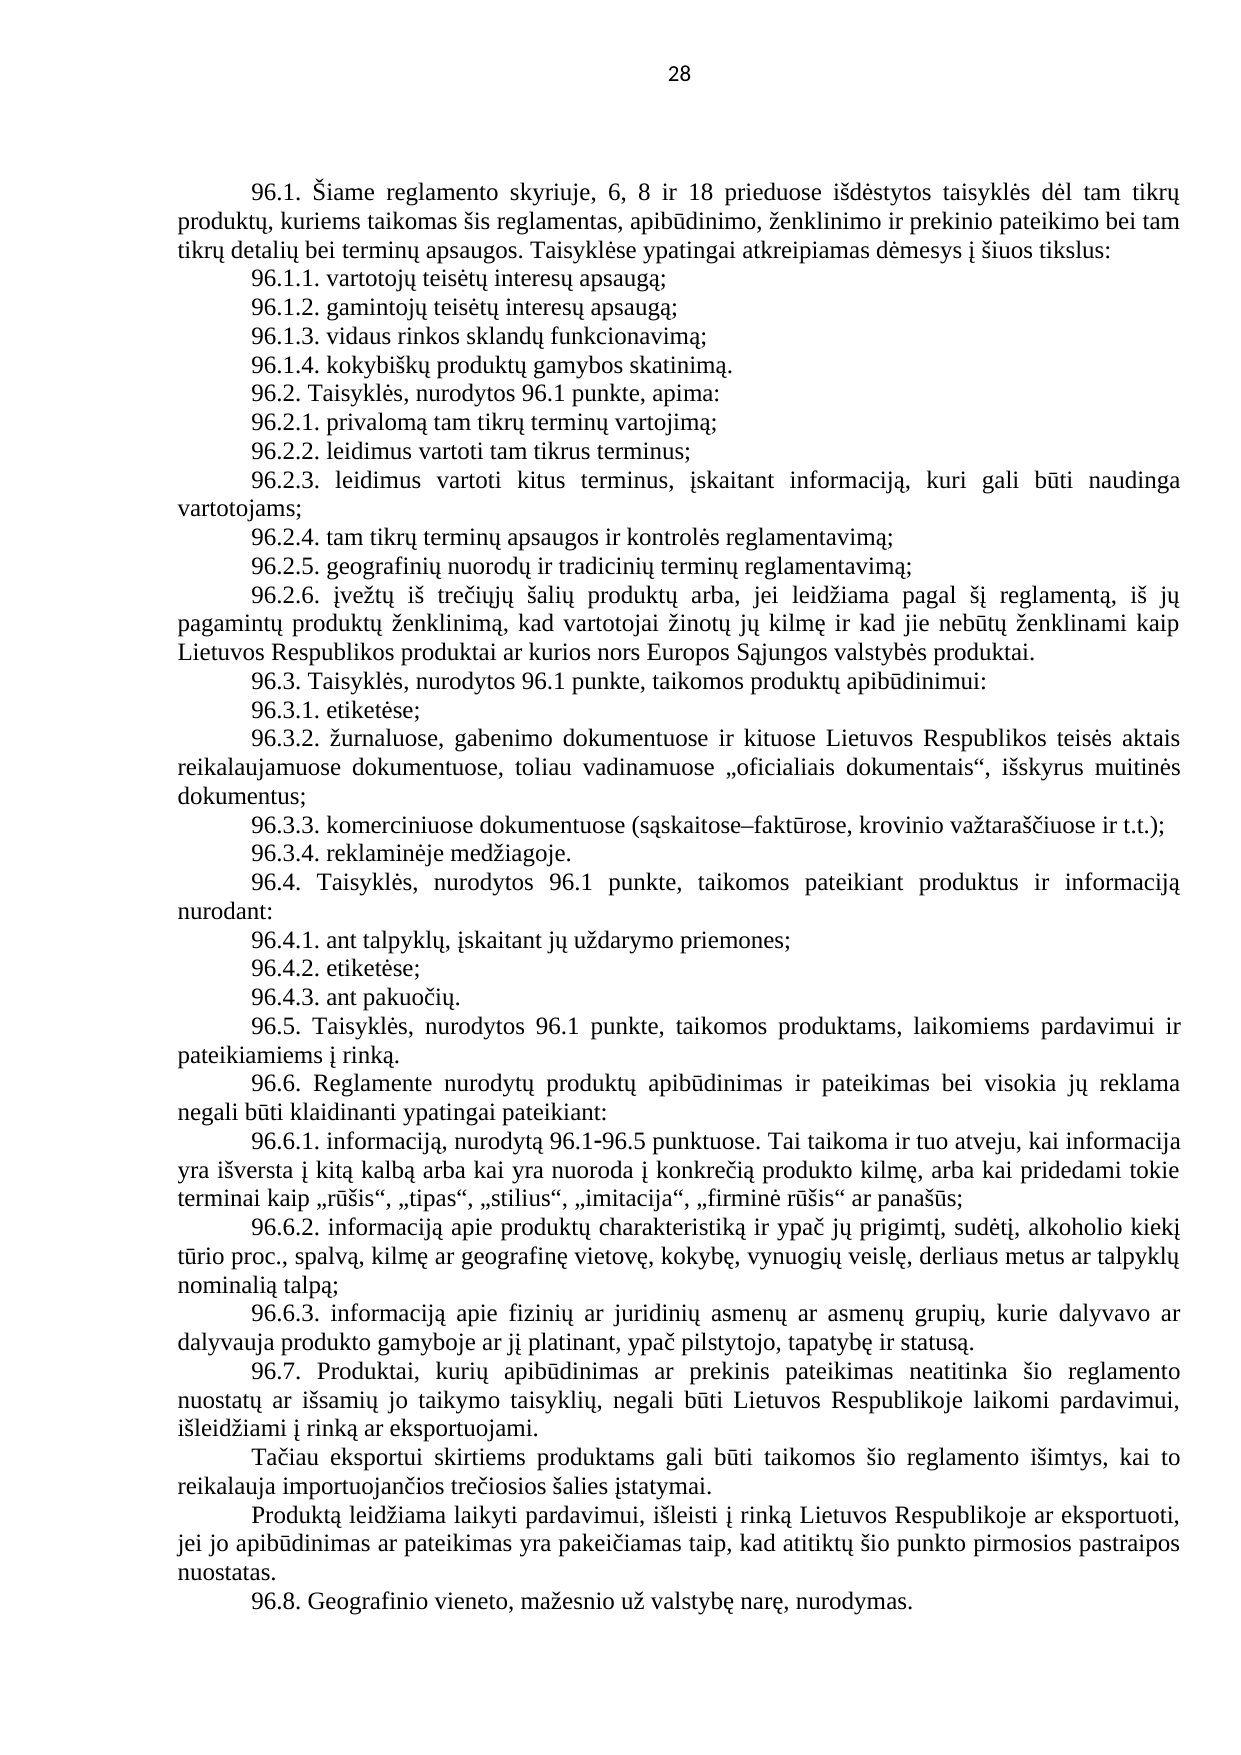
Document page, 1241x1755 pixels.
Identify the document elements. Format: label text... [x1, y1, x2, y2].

text 96.2.1. privalomą tam tikrų terminų vartojimą; [177, 407, 1181, 436]
text 96.3.1. etiketėse; [177, 695, 1181, 723]
text 96.1.4. kokybiškų produktų gamybos skatinimą. [177, 350, 1181, 378]
text 96.2. Taisyklės, nurodytos 96.1 punkte, apima: [177, 378, 1181, 407]
text 96.7. Produktai, kurių apibūdinimas ar prekinis pateikimas neatitinka šio reglamento nuostatų ar išsamių jo taikymo taisyklių, negali būti Lietuvos Respublikoje laikomi pardavimui, išleidžiami į rinką ar eksportuojami. [177, 1356, 1181, 1442]
text Tačiau eksportui skirtiems produktams gali būti taikomos šio reglamento išimtys, kai to reikalauja importuojančios trečiosios šalies įstatymai. [177, 1442, 1181, 1500]
text 96.6.3. informaciją apie fizinių ar juridinių asmenų ar asmenų grupių, kurie dalyvavo ar dalyvauja produkto gamyboje ar jį platinant, ypač pilstytojo, tapatybę ir statusą. [177, 1298, 1181, 1356]
text 96.5. Taisyklės, nurodytos 96.1 punkte, taikomos produktams, laikomiems pardavimui ir pateikiamiems į rinką. [177, 1011, 1181, 1068]
text 96.2.3. leidimus vartoti kitus terminus, įskaitant informaciją, kuri gali būti naudinga vartotojams; [177, 465, 1181, 522]
text 96.4. Taisyklės, nurodytos 96.1 punkte, taikomos pateikiant produktus ir informaciją nurodant: [177, 867, 1181, 925]
text 96.2.5. geografinių nuorodų ir tradicinių terminų reglamentavimą; [177, 551, 1181, 580]
text 96.3.2. žurnaluose, gabenimo dokumentuose ir kituose Lietuvos Respublikos teisės aktais reikalaujamuose dokumentuose, toliau vadinamuose „oficialiais dokumentais“, išskyrus muitinės dokumentus; [177, 723, 1181, 810]
text 96.2.2. leidimus vartoti tam tikrus terminus; [177, 436, 1181, 465]
text 96.4.2. etiketėse; [177, 953, 1181, 982]
text 96.1.2. gamintojų teisėtų interesų apsaugą; [177, 292, 1181, 321]
text 96.2.4. tam tikrų terminų apsaugos ir kontrolės reglamentavimą; [177, 522, 1181, 551]
text 96.4.3. ant pakuočių. [177, 982, 1181, 1011]
text 96.4.1. ant talpyklų, įskaitant jų uždarymo priemones; [177, 925, 1181, 953]
text 96.1. Šiame reglamento skyriuje, 6, 8 ir 18 prieduose išdėstytos taisyklės dėl tam tikrų produktų, kuriems taikomas šis reglamentas, apibūdinimo, ženklinimo ir prekinio pateikimo bei tam tikrų detalių bei terminų apsaugos. Taisyklėse ypatingai atkreipiamas dėmesys į šiuos tikslus: [177, 177, 1181, 263]
text 96.6.2. informaciją apie produktų charakteristiką ir ypač jų prigimtį, sudėtį, alkoholio kiekį tūrio proc., spalvą, kilmę ar geografinę vietovę, kokybę, vynuogių veislę, derliaus metus ar talpyklų nominalią talpą; [177, 1212, 1181, 1298]
text 96.3. Taisyklės, nurodytos 96.1 punkte, taikomos produktų apibūdinimui: [177, 666, 1181, 695]
text 96.3.3. komerciniuose dokumentuose (sąskaitose–faktūrose, krovinio važtaraščiuose ir t.t.); [177, 810, 1181, 838]
text 96.3.4. reklaminėje medžiagoje. [177, 838, 1181, 867]
text 96.6. Reglamente nurodytų produktų apibūdinimas ir pateikimas bei visokia jų reklama negali būti klaidinanti ypatingai pateikiant: [177, 1068, 1181, 1126]
text 96.2.6. įvežtų iš trečiųjų šalių produktų arba, jei leidžiama pagal šį reglamentą, iš jų pagamintų produktų ženklinimą, kad vartotojai žinotų jų kilmę ir kad jie nebūtų ženklinami kaip Lietuvos Respublikos produktai ar kurios nors Europos Sąjungos valstybės produktai. [177, 580, 1181, 666]
text 96.8. Geografinio vieneto, mažesnio už valstybę narę, nurodymas. [177, 1586, 1181, 1615]
text Produktą leidžiama laikyti pardavimui, išleisti į rinką Lietuvos Respublikoje ar eksportuoti, jei jo apibūdinimas ar pateikimas yra pakeičiamas taip, kad atitiktų šio punkto pirmosios pastraipos nuostatas. [177, 1500, 1181, 1586]
text 96.1.3. vidaus rinkos sklandų funkcionavimą; [177, 321, 1181, 350]
text 96.6.1. informaciją, nurodytą 96.196.5 punktuose. Tai taikoma ir tuo atveju, kai informacija yra išversta į kitą kalbą arba kai yra nuoroda į konkrečią produkto kilmę, arba kai pridedami tokie terminai kaip „rūšis“, „tipas“, „stilius“, „imitacija“, „firminė rūšis“ ar panašūs; [177, 1126, 1181, 1212]
text 96.1.1. vartotojų teisėtų interesų apsaugą; [177, 263, 1181, 292]
